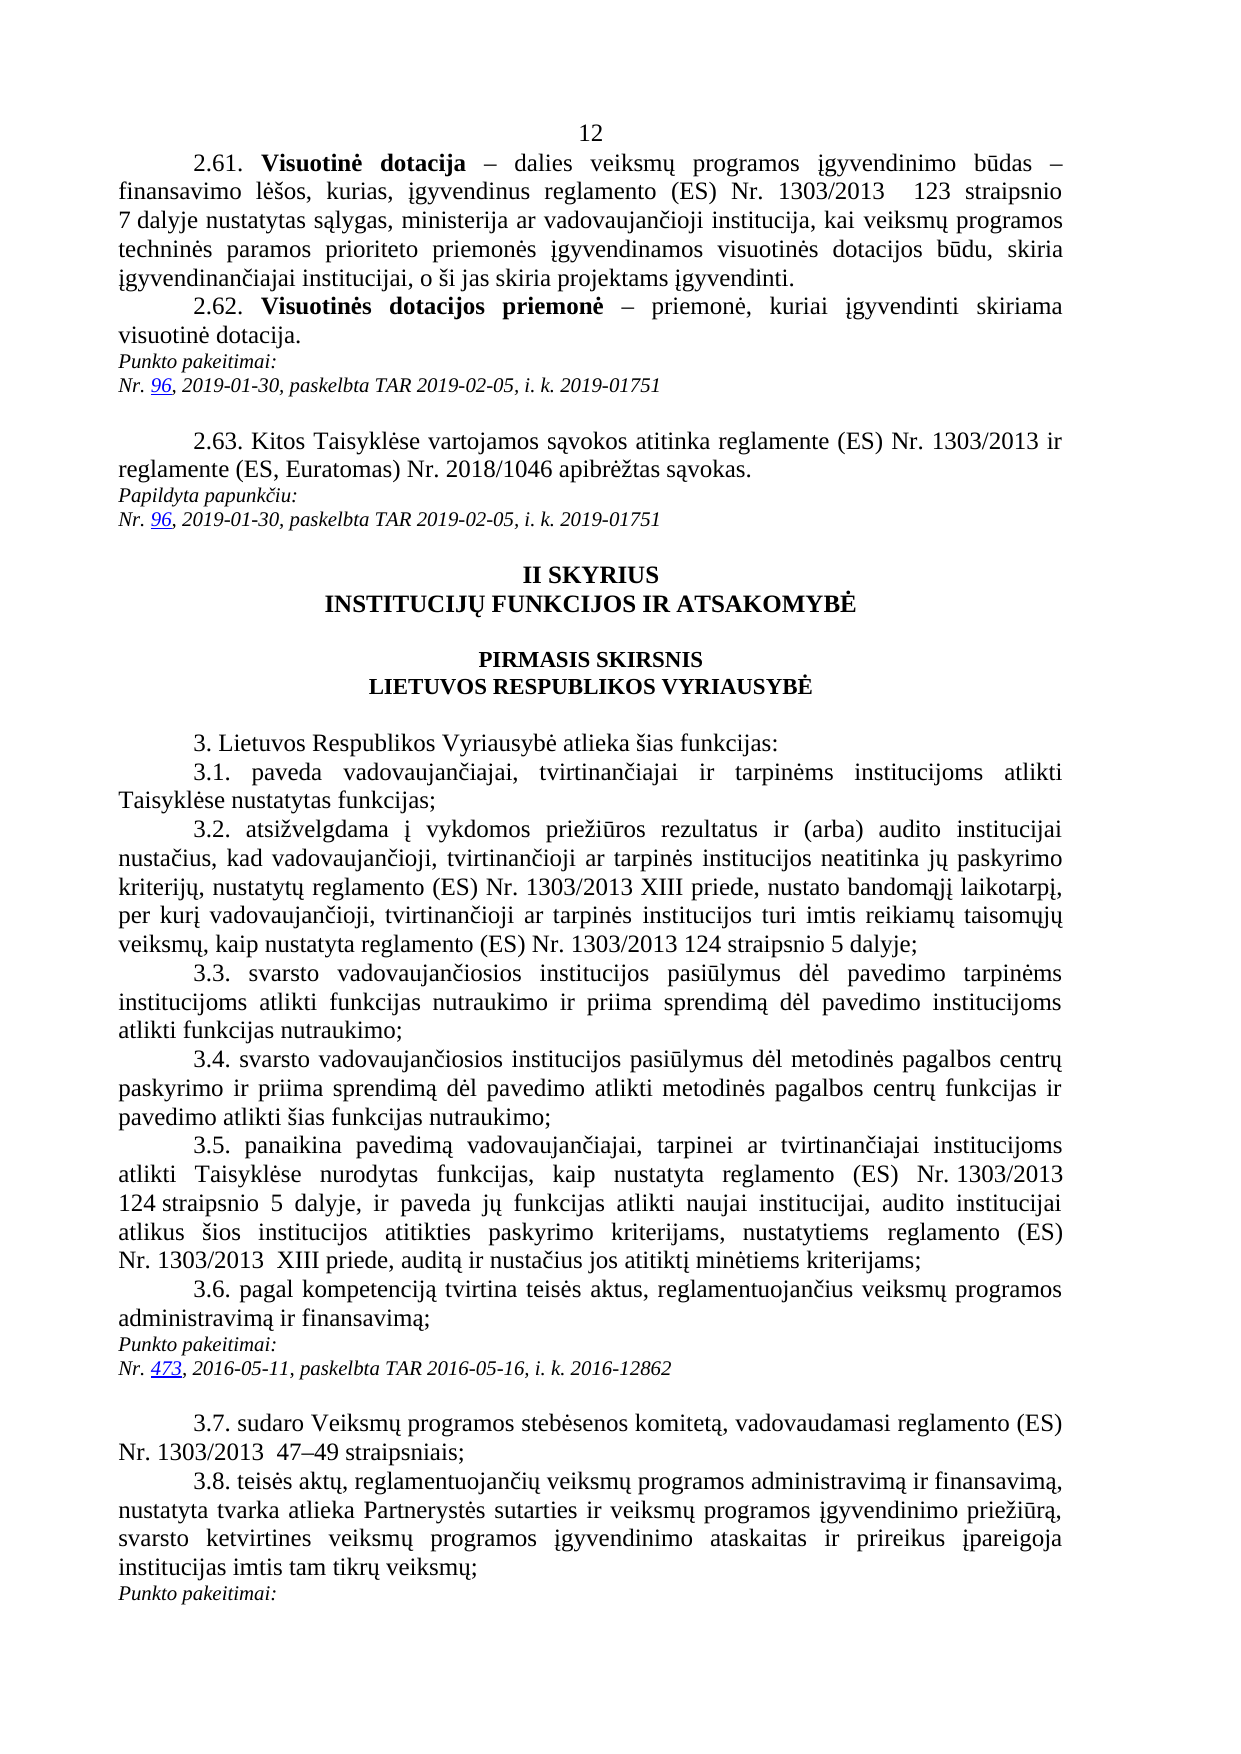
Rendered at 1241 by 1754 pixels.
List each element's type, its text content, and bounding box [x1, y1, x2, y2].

text PIRMASIS SKIRSNIS [118, 646, 1063, 673]
text II SKYRIUS [118, 560, 1063, 589]
text 3.3. svarsto vadovaujančiosios institucijos pasiūlymus dėl pavedimo tarpinėms institucijoms atlikti funkcijas nutraukimo ir priima sprendimą dėl pavedimo institucijoms atlikti funkcijas nutraukimo; [118, 958, 1063, 1044]
text 3.6. pagal kompetenciją tvirtina teisės aktus, reglamentuojančius veiksmų programos administravimą ir finansavimą; [118, 1274, 1063, 1332]
text Nr. 473, 2016-05-11, paskelbta TAR 2016-05-16, i. k. 2016-12862 [118, 1356, 1063, 1380]
text 2.62. Visuotinės dotacijos priemonė – priemonė, kuriai įgyvendinti skiriama visuotinė dotacija. [118, 291, 1063, 349]
text Punkto pakeitimai: [118, 1332, 1063, 1356]
text Punkto pakeitimai: [118, 349, 1063, 373]
text 3.5. panaikina pavedimą vadovaujančiajai, tarpinei ar tvirtinančiajai institucijoms atlikti Taisyklėse nurodytas funkcijas, kaip nustatyta reglamento (ES) Nr. 1303/2013 124 straipsnio 5 dalyje, ir paveda jų funkcijas atlikti naujai institucijai, audito institucijai atlikus šios institucijos atitikties paskyrimo kriterijams, nustatytiems reglamento (ES) Nr. 1303/2013 XIII priede, auditą ir nustačius jos atitiktį minėtiems kriterijams; [118, 1130, 1063, 1274]
text Nr. 96, 2019-01-30, paskelbta TAR 2019-02-05, i. k. 2019-01751 [118, 507, 1063, 531]
text institucijų funkcijos ir atsakomybė [118, 589, 1063, 618]
text 3.1. paveda vadovaujančiajai, tvirtinančiajai ir tarpinėms institucijoms atlikti Taisyklėse nustatytas funkcijas; [118, 757, 1063, 814]
text Papildyta papunkčiu: [118, 483, 1063, 507]
text 3.7. sudaro Veiksmų programos stebėsenos komitetą, vadovaudamasi reglamento (ES) Nr. 1303/2013 47–49 straipsniais; [118, 1408, 1063, 1466]
text Punkto pakeitimai: [118, 1581, 1063, 1605]
text Nr. 96, 2019-01-30, paskelbta TAR 2019-02-05, i. k. 2019-01751 [118, 373, 1063, 397]
text 3.2. atsižvelgdama į vykdomos priežiūros rezultatus ir (arba) audito institucijai nustačius, kad vadovaujančioji, tvirtinančioji ar tarpinės institucijos neatitinka jų paskyrimo kriterijų, nustatytų reglamento (ES) Nr. 1303/2013 XIII priede, nustato bandomąjį laikotarpį, per kurį vadovaujančioji, tvirtinančioji ar tarpinės institucijos turi imtis reikiamų taisomųjų veiksmų, kaip nustatyta reglamento (ES) Nr. 1303/2013 124 straipsnio 5 dalyje; [118, 814, 1063, 958]
text LIETUVOS RESPUBLIKOS VYRIAUSYBĖ [118, 673, 1063, 699]
text 3. Lietuvos Respublikos Vyriausybė atlieka šias funkcijas: [118, 728, 1063, 757]
text 2.63. Kitos Taisyklėse vartojamos sąvokos atitinka reglamente (ES) Nr. 1303/2013 ir reglamente (ES, Euratomas) Nr. 2018/1046 apibrėžtas sąvokas. [118, 426, 1063, 483]
text 2.61. Visuotinė dotacija – dalies veiksmų programos įgyvendinimo būdas – finansavimo lėšos, kurias, įgyvendinus reglamento (ES) Nr. 1303/2013 123 straipsnio 7 dalyje nustatytas sąlygas, ministerija ar vadovaujančioji institucija, kai veiksmų programos techninės paramos prioriteto priemonės įgyvendinamos visuotinės dotacijos būdu, skiria įgyvendinančiajai institucijai, o ši jas skiria projektams įgyvendinti. [118, 148, 1063, 291]
text 3.4. svarsto vadovaujančiosios institucijos pasiūlymus dėl metodinės pagalbos centrų paskyrimo ir priima sprendimą dėl pavedimo atlikti metodinės pagalbos centrų funkcijas ir pavedimo atlikti šias funkcijas nutraukimo; [118, 1044, 1063, 1130]
text 3.8. teisės aktų, reglamentuojančių veiksmų programos administravimą ir finansavimą, nustatyta tvarka atlieka Partnerystės sutarties ir veiksmų programos įgyvendinimo priežiūrą, svarsto ketvirtines veiksmų programos įgyvendinimo ataskaitas ir prireikus įpareigoja institucijas imtis tam tikrų veiksmų; [118, 1466, 1063, 1581]
